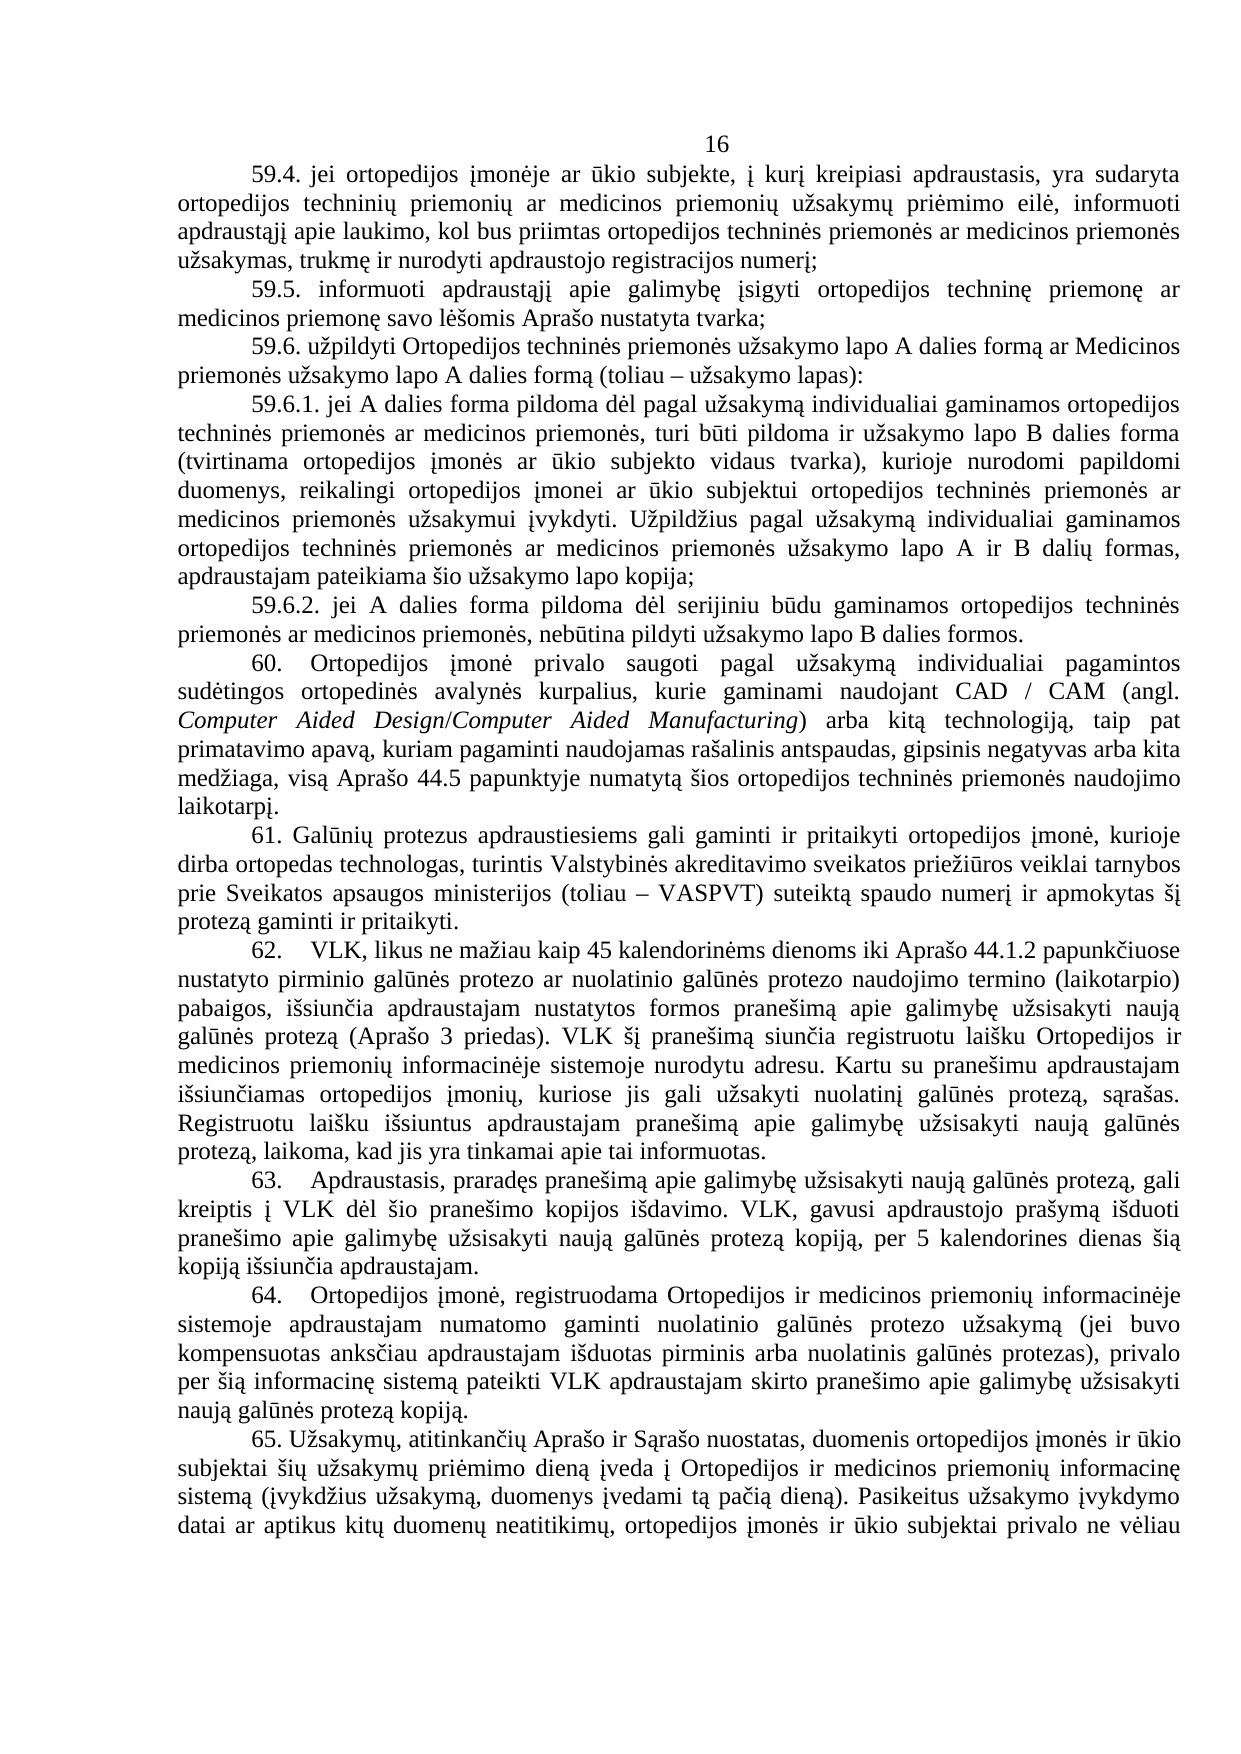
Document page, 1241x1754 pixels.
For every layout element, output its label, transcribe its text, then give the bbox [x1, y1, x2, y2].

text 59.5. informuoti apdraustąjį apie galimybę įsigyti ortopedijos techninę priemonę ar medicinos priemonę savo lėšomis Aprašo nustatyta tvarka; [177, 274, 1181, 331]
text 59.6.2. jei A dalies forma pildoma dėl serijiniu būdu gaminamos ortopedijos techninės priemonės ar medicinos priemonės, nebūtina pildyti užsakymo lapo B dalies formos. [177, 590, 1181, 648]
text 61. Galūnių protezus apdraustiesiems gali gaminti ir pritaikyti ortopedijos įmonė, kurioje dirba ortopedas technologas, turintis Valstybinės akreditavimo sveikatos priežiūros veiklai tarnybos prie Sveikatos apsaugos ministerijos (toliau – VASPVT) suteiktą spaudo numerį ir apmokytas šį protezą gaminti ir pritaikyti. [177, 820, 1181, 935]
text 59.4. jei ortopedijos įmonėje ar ūkio subjekte, į kurį kreipiasi apdraustasis, yra sudaryta ortopedijos techninių priemonių ar medicinos priemonių užsakymų priėmimo eilė, informuoti apdraustąjį apie laukimo, kol bus priimtas ortopedijos techninės priemonės ar medicinos priemonės užsakymas, trukmę ir nurodyti apdraustojo registracijos numerį; [177, 159, 1181, 274]
text 64. Ortopedijos įmonė, registruodama Ortopedijos ir medicinos priemonių informacinėje sistemoje apdraustajam numatomo gaminti nuolatinio galūnės protezo užsakymą (jei buvo kompensuotas anksčiau apdraustajam išduotas pirminis arba nuolatinis galūnės protezas), privalo per šią informacinę sistemą pateikti VLK apdraustajam skirto pranešimo apie galimybę užsisakyti naują galūnės protezą kopiją. [177, 1280, 1181, 1424]
text 59.6.1. jei A dalies forma pildoma dėl pagal užsakymą individualiai gaminamos ortopedijos techninės priemonės ar medicinos priemonės, turi būti pildoma ir užsakymo lapo B dalies forma (tvirtinama ortopedijos įmonės ar ūkio subjekto vidaus tvarka), kurioje nurodomi papildomi duomenys, reikalingi ortopedijos įmonei ar ūkio subjektui ortopedijos techninės priemonės ar medicinos priemonės užsakymui įvykdyti. Užpildžius pagal užsakymą individualiai gaminamos ortopedijos techninės priemonės ar medicinos priemonės užsakymo lapo A ir B dalių formas, apdraustajam pateikiama šio užsakymo lapo kopija; [177, 389, 1181, 590]
text 63. Apdraustasis, praradęs pranešimą apie galimybę užsisakyti naują galūnės protezą, gali kreiptis į VLK dėl šio pranešimo kopijos išdavimo. VLK, gavusi apdraustojo prašymą išduoti pranešimo apie galimybę užsisakyti naują galūnės protezą kopiją, per 5 kalendorines dienas šią kopiją išsiunčia apdraustajam. [177, 1165, 1181, 1280]
text 60. Ortopedijos įmonė privalo saugoti pagal užsakymą individualiai pagamintos sudėtingos ortopedinės avalynės kurpalius, kurie gaminami naudojant CAD / CAM (angl. Computer Aided Design/Computer Aided Manufacturing) arba kitą technologiją, taip pat primatavimo apavą, kuriam pagaminti naudojamas rašalinis antspaudas, gipsinis negatyvas arba kita medžiaga, visą Aprašo 44.5 papunktyje numatytą šios ortopedijos techninės priemonės naudojimo laikotarpį. [177, 648, 1181, 820]
text 59.6. užpildyti Ortopedijos techninės priemonės užsakymo lapo A dalies formą ar Medicinos priemonės užsakymo lapo A dalies formą (toliau – užsakymo lapas): [177, 331, 1181, 389]
text 65. Užsakymų, atitinkančių Aprašo ir Sąrašo nuostatas, duomenis ortopedijos įmonės ir ūkio subjektai šių užsakymų priėmimo dieną įveda į Ortopedijos ir medicinos priemonių informacinę sistemą (įvykdžius užsakymą, duomenys įvedami tą pačią dieną). Pasikeitus užsakymo įvykdymo datai ar aptikus kitų duomenų neatitikimų, ortopedijos įmonės ir ūkio subjektai privalo ne vėliau [177, 1424, 1181, 1539]
text 62. VLK, likus ne mažiau kaip 45 kalendorinėms dienoms iki Aprašo 44.1.2 papunkčiuose nustatyto pirminio galūnės protezo ar nuolatinio galūnės protezo naudojimo termino (laikotarpio) pabaigos, išsiunčia apdraustajam nustatytos formos pranešimą apie galimybę užsisakyti naują galūnės protezą (Aprašo 3 priedas). VLK šį pranešimą siunčia registruotu laišku Ortopedijos ir medicinos priemonių informacinėje sistemoje nurodytu adresu. Kartu su pranešimu apdraustajam išsiunčiamas ortopedijos įmonių, kuriose jis gali užsakyti nuolatinį galūnės protezą, sąrašas. Registruotu laišku išsiuntus apdraustajam pranešimą apie galimybę užsisakyti naują galūnės protezą, laikoma, kad jis yra tinkamai apie tai informuotas. [177, 935, 1181, 1165]
